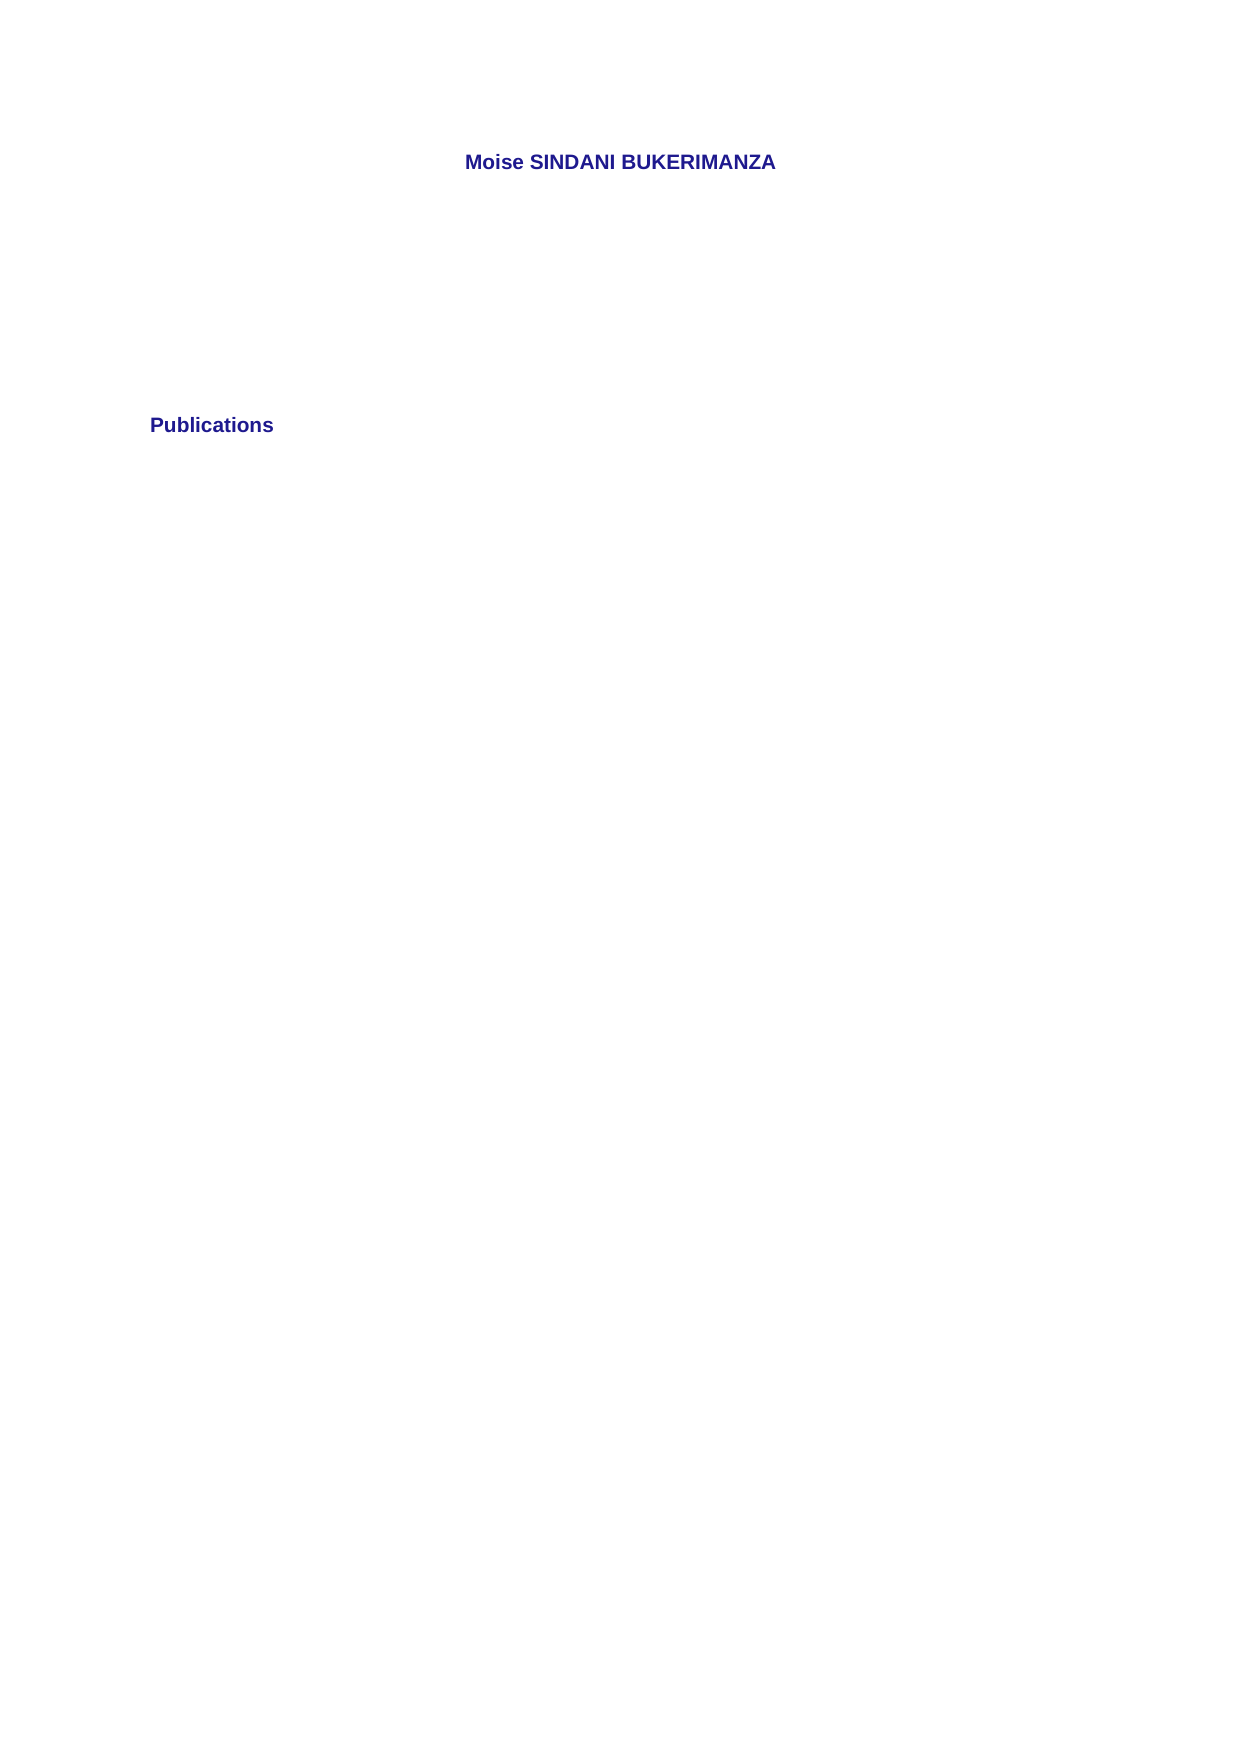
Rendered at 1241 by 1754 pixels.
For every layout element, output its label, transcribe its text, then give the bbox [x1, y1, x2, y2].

subtitle Moise SINDANI BUKERIMANZA [150, 150, 1090, 174]
subtitle Publications [150, 412, 1090, 436]
